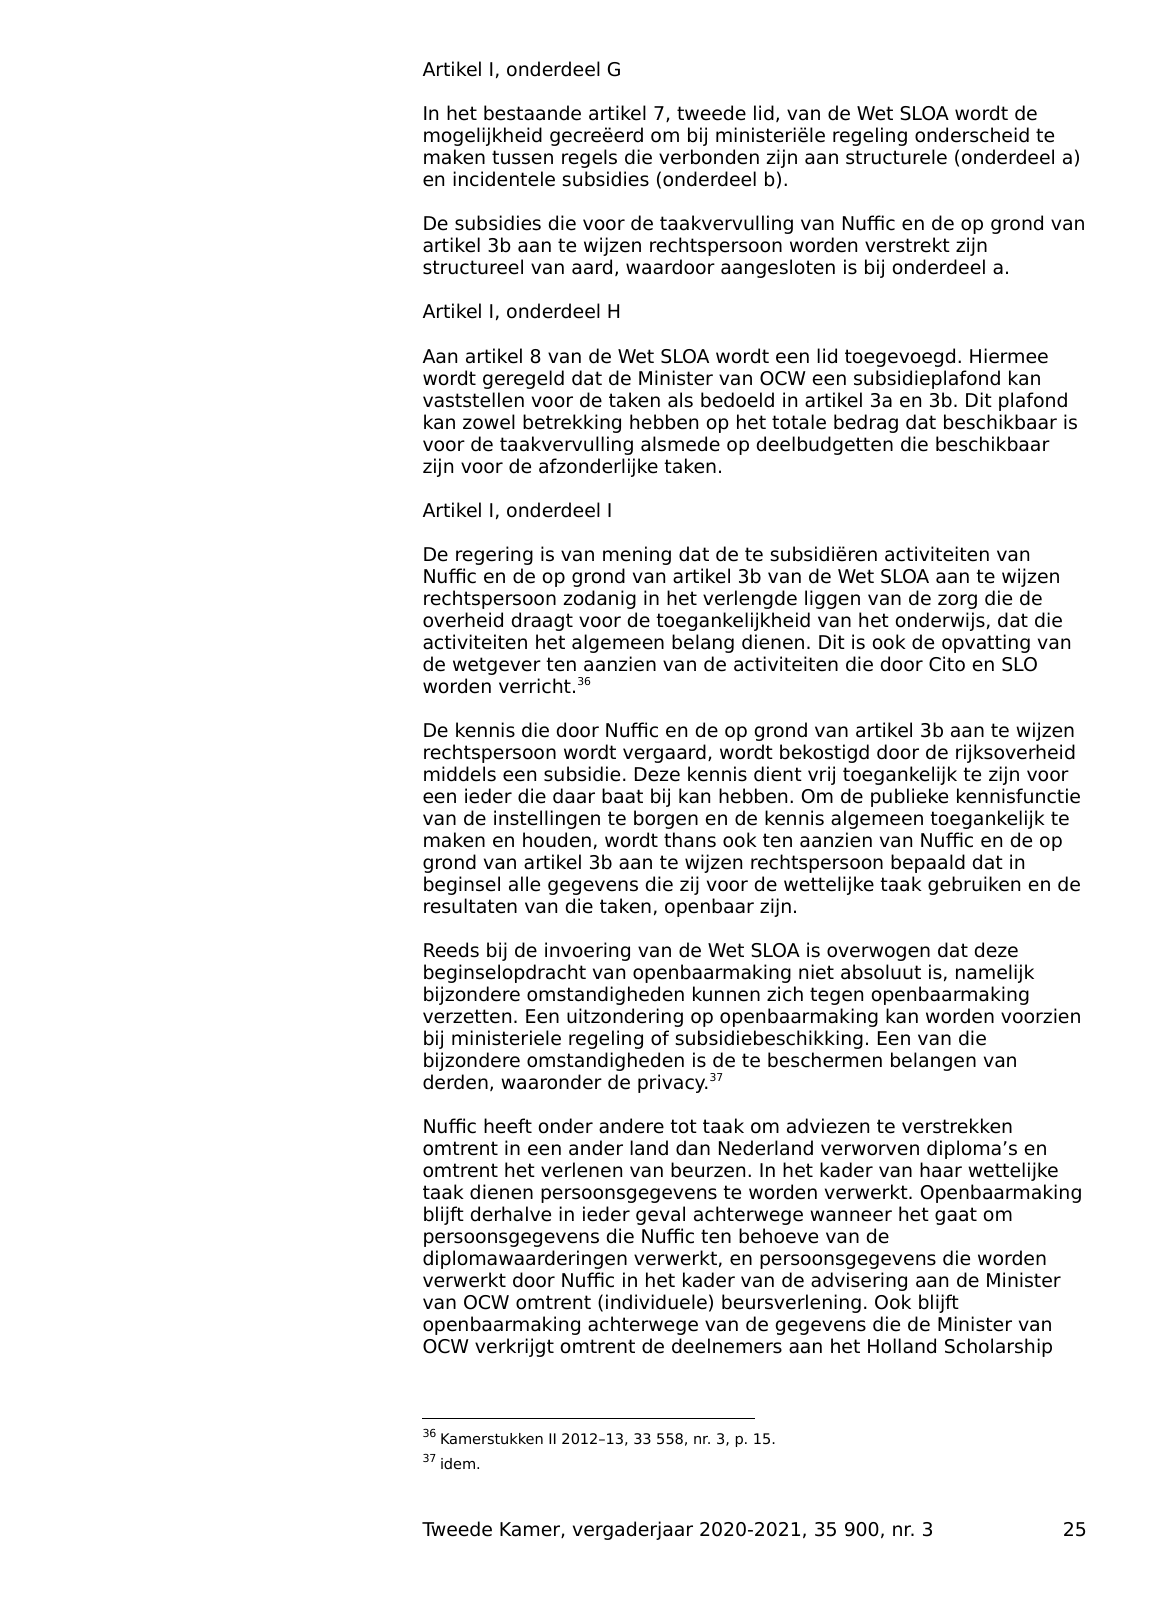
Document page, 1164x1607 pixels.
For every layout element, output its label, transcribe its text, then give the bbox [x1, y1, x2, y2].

subtitle Artikel I, onderdeel G [422, 59, 1087, 81]
subtitle Artikel I, onderdeel I [422, 500, 1087, 522]
text Nuffic heeft onder andere tot taak om adviezen te verstrekken omtrent in een ander land dan Nederland verworven diploma’s en omtrent het verlenen van beurzen. In het kader van haar wettelijke taak dienen persoonsgegevens te worden verwerkt. Openbaarmaking blijft derhalve in ieder geval achterwege wanneer het gaat om persoonsgegevens die Nuffic ten behoeve van de diplomawaarderingen verwerkt, en persoonsgegevens die worden verwerkt door Nuffic in het kader van de advisering aan de Minister van OCW omtrent (individuele) beursverlening. Ook blijft openbaarmaking achterwege van de gegevens die de Minister van OCW verkrijgt omtrent de deelnemers aan het Holland Scholarship [422, 1116, 1087, 1358]
text Reeds bij de invoering van de Wet SLOA is overwogen dat deze beginselopdracht van openbaarmaking niet absoluut is, namelijk bijzondere omstandigheden kunnen zich tegen openbaarmaking verzetten. Een uitzondering op openbaarmaking kan worden voorzien bij ministeriele regeling of subsidiebeschikking. Een van die bijzondere omstandigheden is de te beschermen belangen van derden, waaronder de privacy. [422, 940, 1087, 1094]
text De regering is van mening dat de te subsidiëren activiteiten van Nuffic en de op grond van artikel 3b van de Wet SLOA aan te wijzen rechtspersoon zodanig in het verlengde liggen van de zorg die de overheid draagt voor de toegankelijkheid van het onderwijs, dat die activiteiten het algemeen belang dienen. Dit is ook de opvatting van de wetgever ten aanzien van de activiteiten die door Cito en SLO worden verricht. [422, 544, 1087, 698]
text In het bestaande artikel 7, tweede lid, van de Wet SLOA wordt de mogelijkheid gecreëerd om bij ministeriële regeling onderscheid te maken tussen regels die verbonden zijn aan structurele (onderdeel a) en incidentele subsidies (onderdeel b). [422, 103, 1087, 191]
text Aan artikel 8 van de Wet SLOA wordt een lid toegevoegd. Hiermee wordt geregeld dat de Minister van OCW een subsidieplafond kan vaststellen voor de taken als bedoeld in artikel 3a en 3b. Dit plafond kan zowel betrekking hebben op het totale bedrag dat beschikbaar is voor de taakvervulling alsmede op deelbudgetten die beschikbaar zijn voor de afzonderlijke taken. [422, 346, 1087, 477]
subtitle Artikel I, onderdeel H [422, 301, 1087, 323]
text idem. [422, 1452, 1087, 1474]
text De kennis die door Nuffic en de op grond van artikel 3b aan te wijzen rechtspersoon wordt vergaard, wordt bekostigd door de rijksoverheid middels een subsidie. Deze kennis dient vrij toegankelijk te zijn voor een ieder die daar baat bij kan hebben. Om de publieke kennisfunctie van de instellingen te borgen en de kennis algemeen toegankelijk te maken en houden, wordt thans ook ten aanzien van Nuffic en de op grond van artikel 3b aan te wijzen rechtspersoon bepaald dat in beginsel alle gegevens die zij voor de wettelijke taak gebruiken en de resultaten van die taken, openbaar zijn. [422, 720, 1087, 918]
text Kamerstukken II 2012–13, 33 558, nr. 3, p. 15. [422, 1427, 1087, 1449]
text De subsidies die voor de taakvervulling van Nuffic en de op grond van artikel 3b aan te wijzen rechtspersoon worden verstrekt zijn structureel van aard, waardoor aangesloten is bij onderdeel a. [422, 213, 1087, 279]
